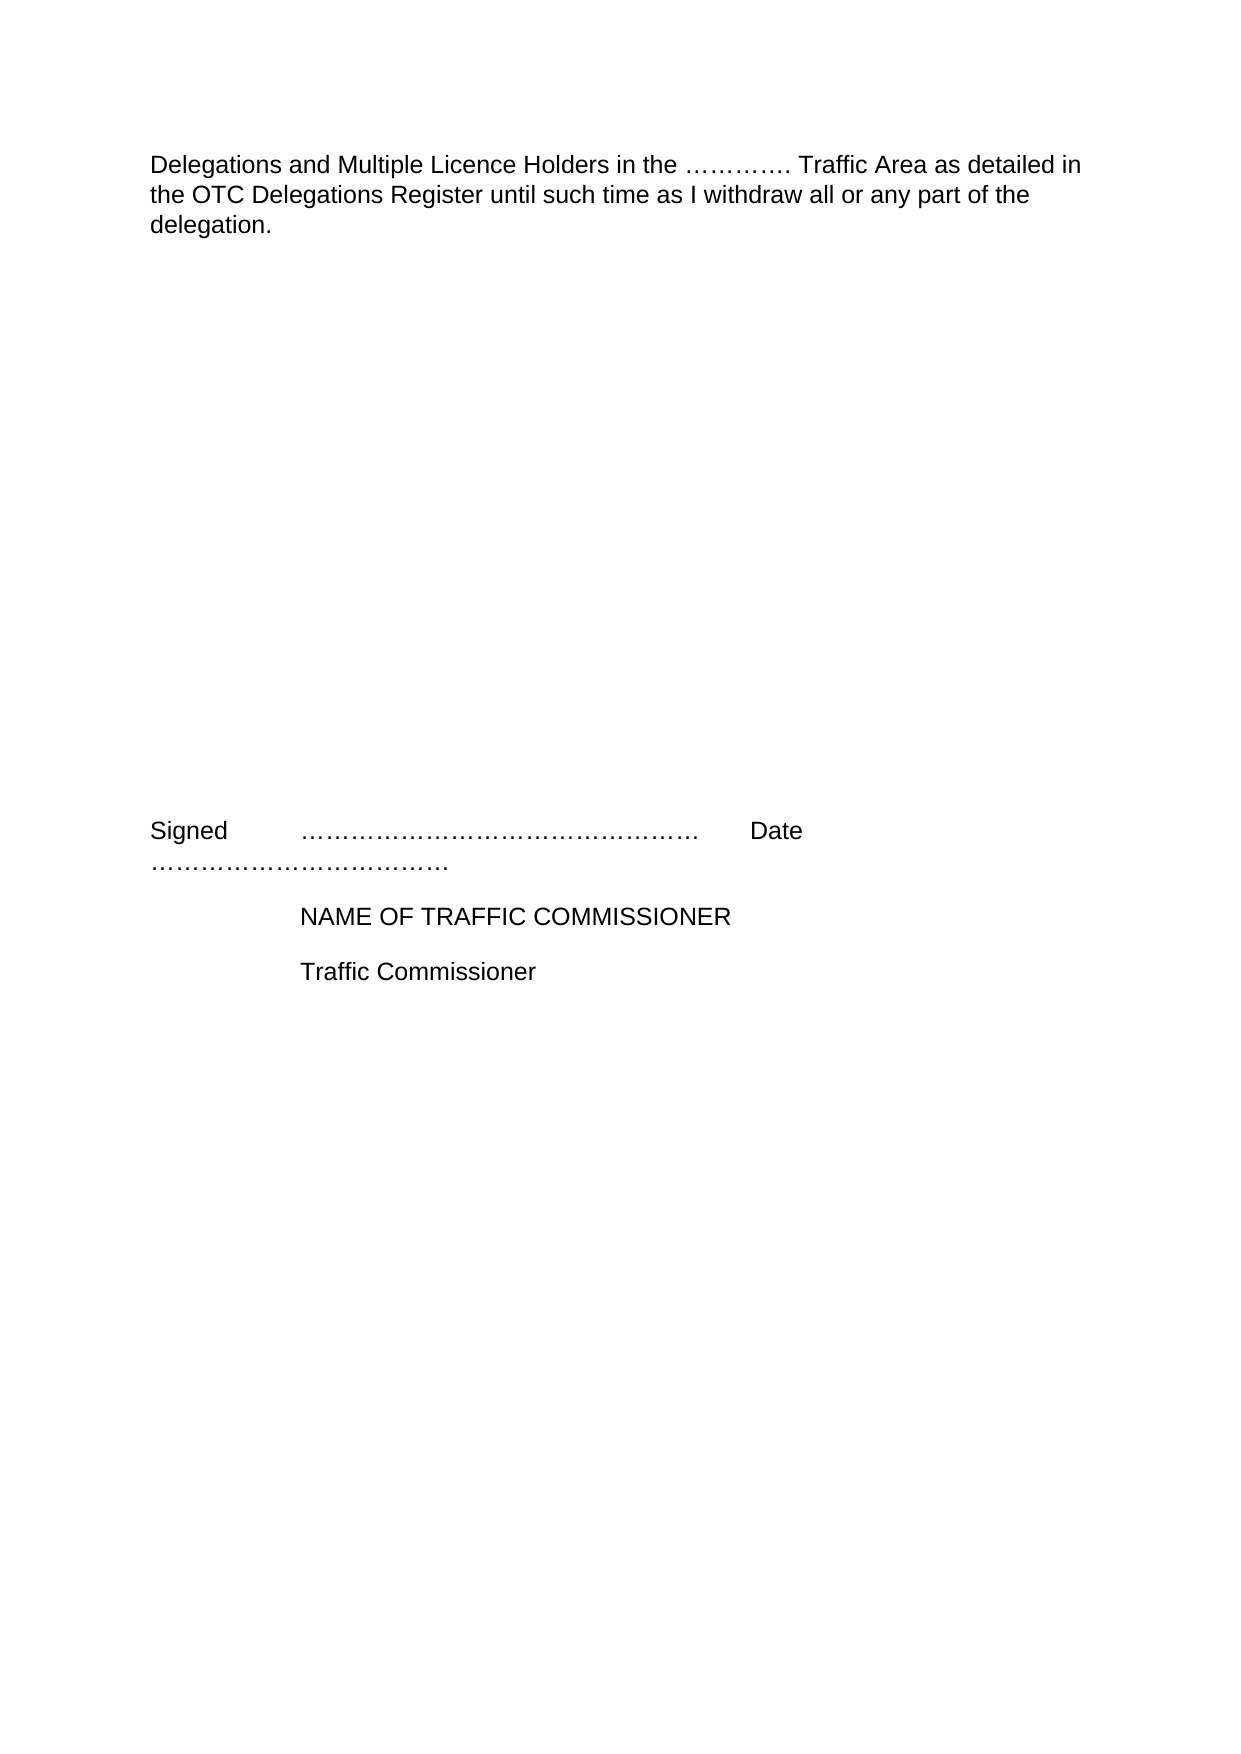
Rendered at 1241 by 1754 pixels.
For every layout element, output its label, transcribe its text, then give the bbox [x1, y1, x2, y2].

text Traffic Commissioner [225, 957, 1090, 985]
text Delegations and Multiple Licence Holders in the …………. Traffic Area as detailed in the OTC Delegations Register until such time as I withdraw all or any part of the delegation. [150, 150, 1090, 239]
text Signed ………………………………………… Date ……………………………… [150, 816, 1090, 875]
text NAME OF TRAFFIC COMMISSIONER [225, 902, 1090, 930]
